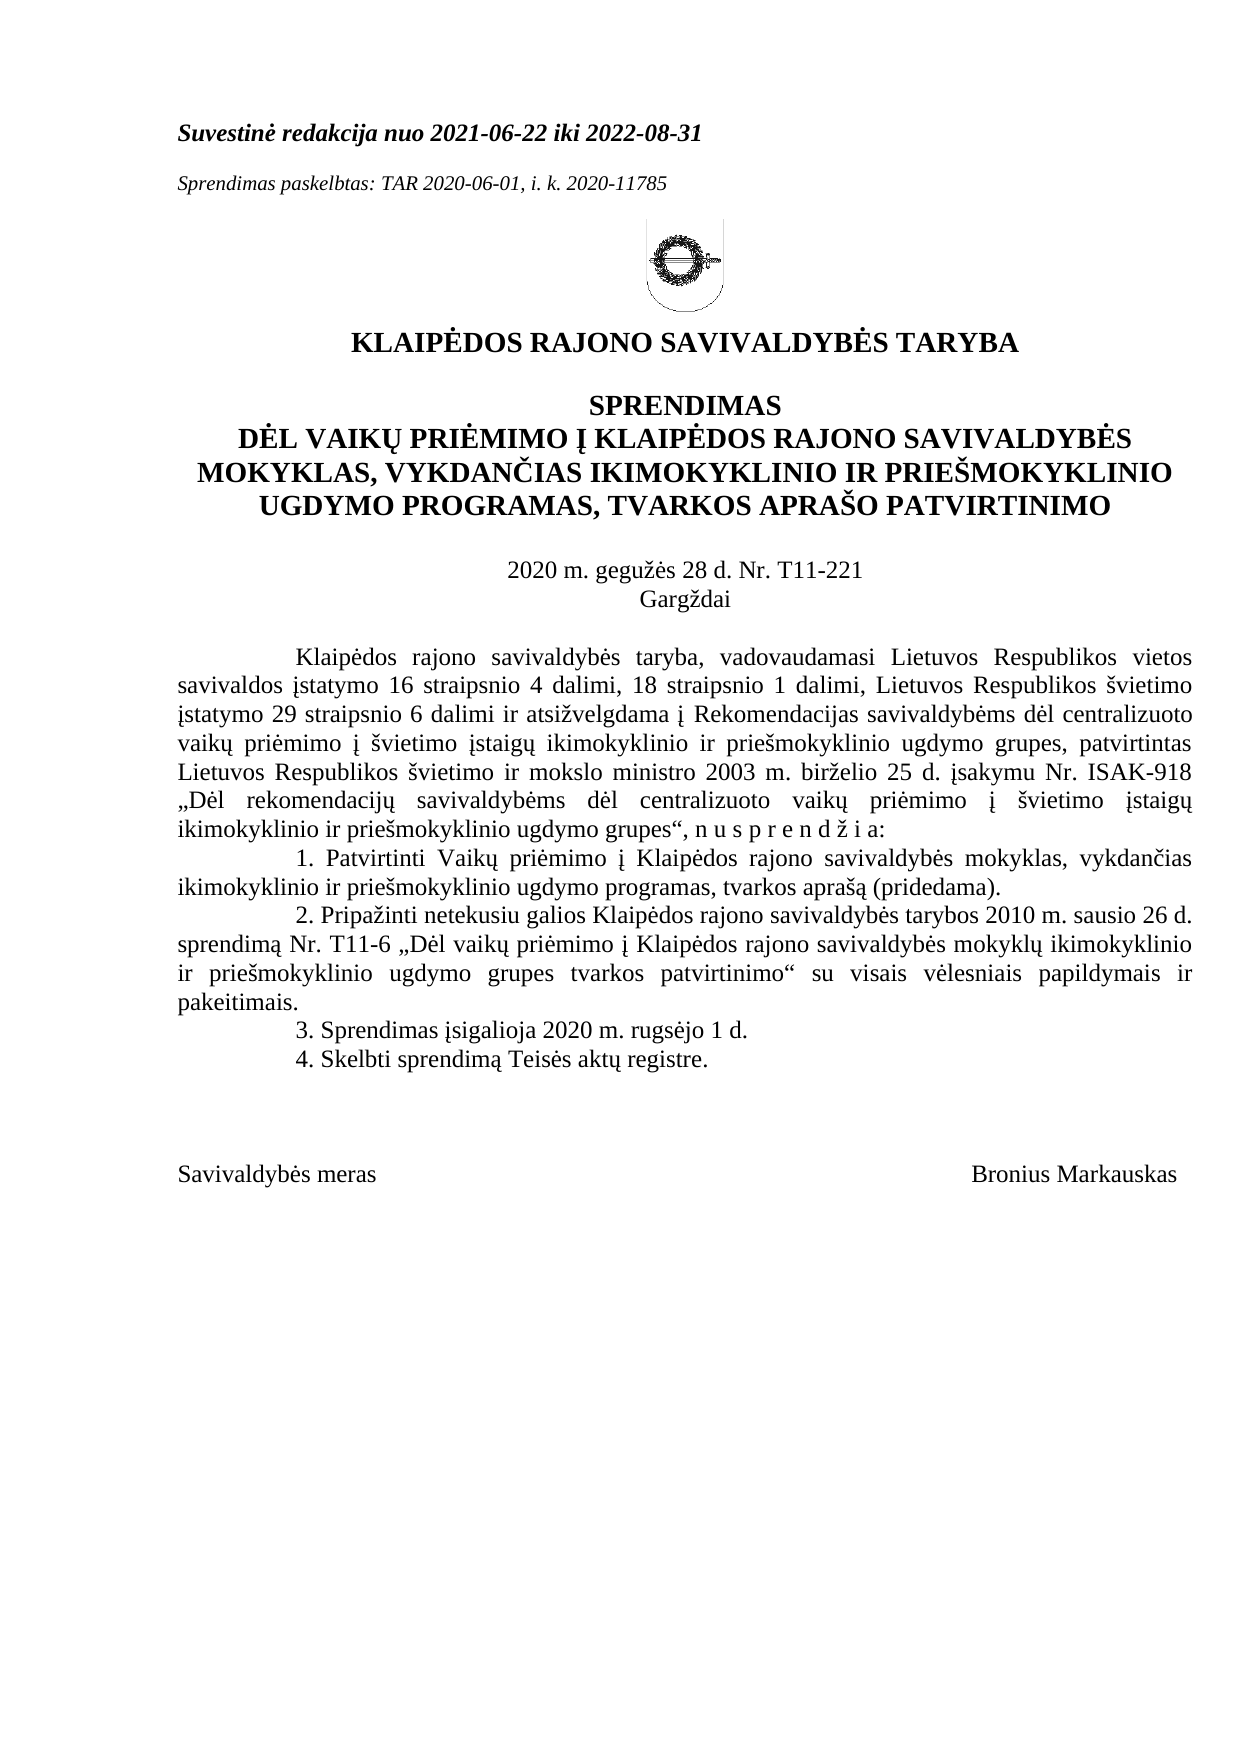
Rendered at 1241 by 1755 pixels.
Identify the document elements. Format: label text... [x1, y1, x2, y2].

text DĖL VAIKŲ PRIĖMIMO Į KLAIPĖDOS RAJONO SAVIVALDYBĖS MOKYKLAS, VYKDANČIAS IKIMOKYKLINIO IR PRIEŠMOKYKLINIO UGDYMO PROGRAMAS, TVARKOS APRAŠO PATVIRTINIMO [177, 421, 1193, 522]
text KLAIPĖDOS RAJONO SAVIVALDYBĖS TARYBA [177, 326, 1193, 359]
text 4. Skelbti sprendimą Teisės aktų registre. [177, 1044, 1193, 1073]
text 2020 m. gegužės 28 d. Nr. T11-221 [177, 556, 1193, 584]
text Gargždai [177, 584, 1193, 613]
text 2. Pripažinti netekusiu galios Klaipėdos rajono savivaldybės tarybos 2010 m. sausio 26 d. sprendimą Nr. T11-6 „Dėl vaikų priėmimo į Klaipėdos rajono savivaldybės mokyklų ikimokyklinio ir priešmokyklinio ugdymo grupes tvarkos patvirtinimo“ su visais vėlesniais papildymais ir pakeitimais. [177, 901, 1193, 1016]
text Savivaldybės meras Bronius Markauskas [177, 1159, 1193, 1188]
text Sprendimas paskelbtas: TAR 2020-06-01, i. k. 2020-11785 [177, 171, 1193, 195]
text Suvestinė redakcija nuo 2021-06-22 iki 2022-08-31 [177, 118, 1193, 147]
text 3. Sprendimas įsigalioja 2020 m. rugsėjo 1 d. [177, 1016, 1193, 1044]
text SPRENDIMAS [177, 388, 1193, 421]
text 1. Patvirtinti Vaikų priėmimo į Klaipėdos rajono savivaldybės mokyklas, vykdančias ikimokyklinio ir priešmokyklinio ugdymo programas, tvarkos aprašą (pridedama). [177, 843, 1193, 901]
text Klaipėdos rajono savivaldybės taryba, vadovaudamasi Lietuvos Respublikos vietos savivaldos įstatymo 16 straipsnio 4 dalimi, 18 straipsnio 1 dalimi, Lietuvos Respublikos švietimo įstatymo 29 straipsnio 6 dalimi ir atsižvelgdama į Rekomendacijas savivaldybėms dėl centralizuoto vaikų priėmimo į švietimo įstaigų ikimokyklinio ir priešmokyklinio ugdymo grupes, patvirtintas Lietuvos Respublikos švietimo ir mokslo ministro 2003 m. birželio 25 d. įsakymu Nr. ISAK-918 „Dėl rekomendacijų savivaldybėms dėl centralizuoto vaikų priėmimo į švietimo įstaigų ikimokyklinio ir priešmokyklinio ugdymo grupes“, n u s p r e n d ž i a: [177, 642, 1193, 843]
